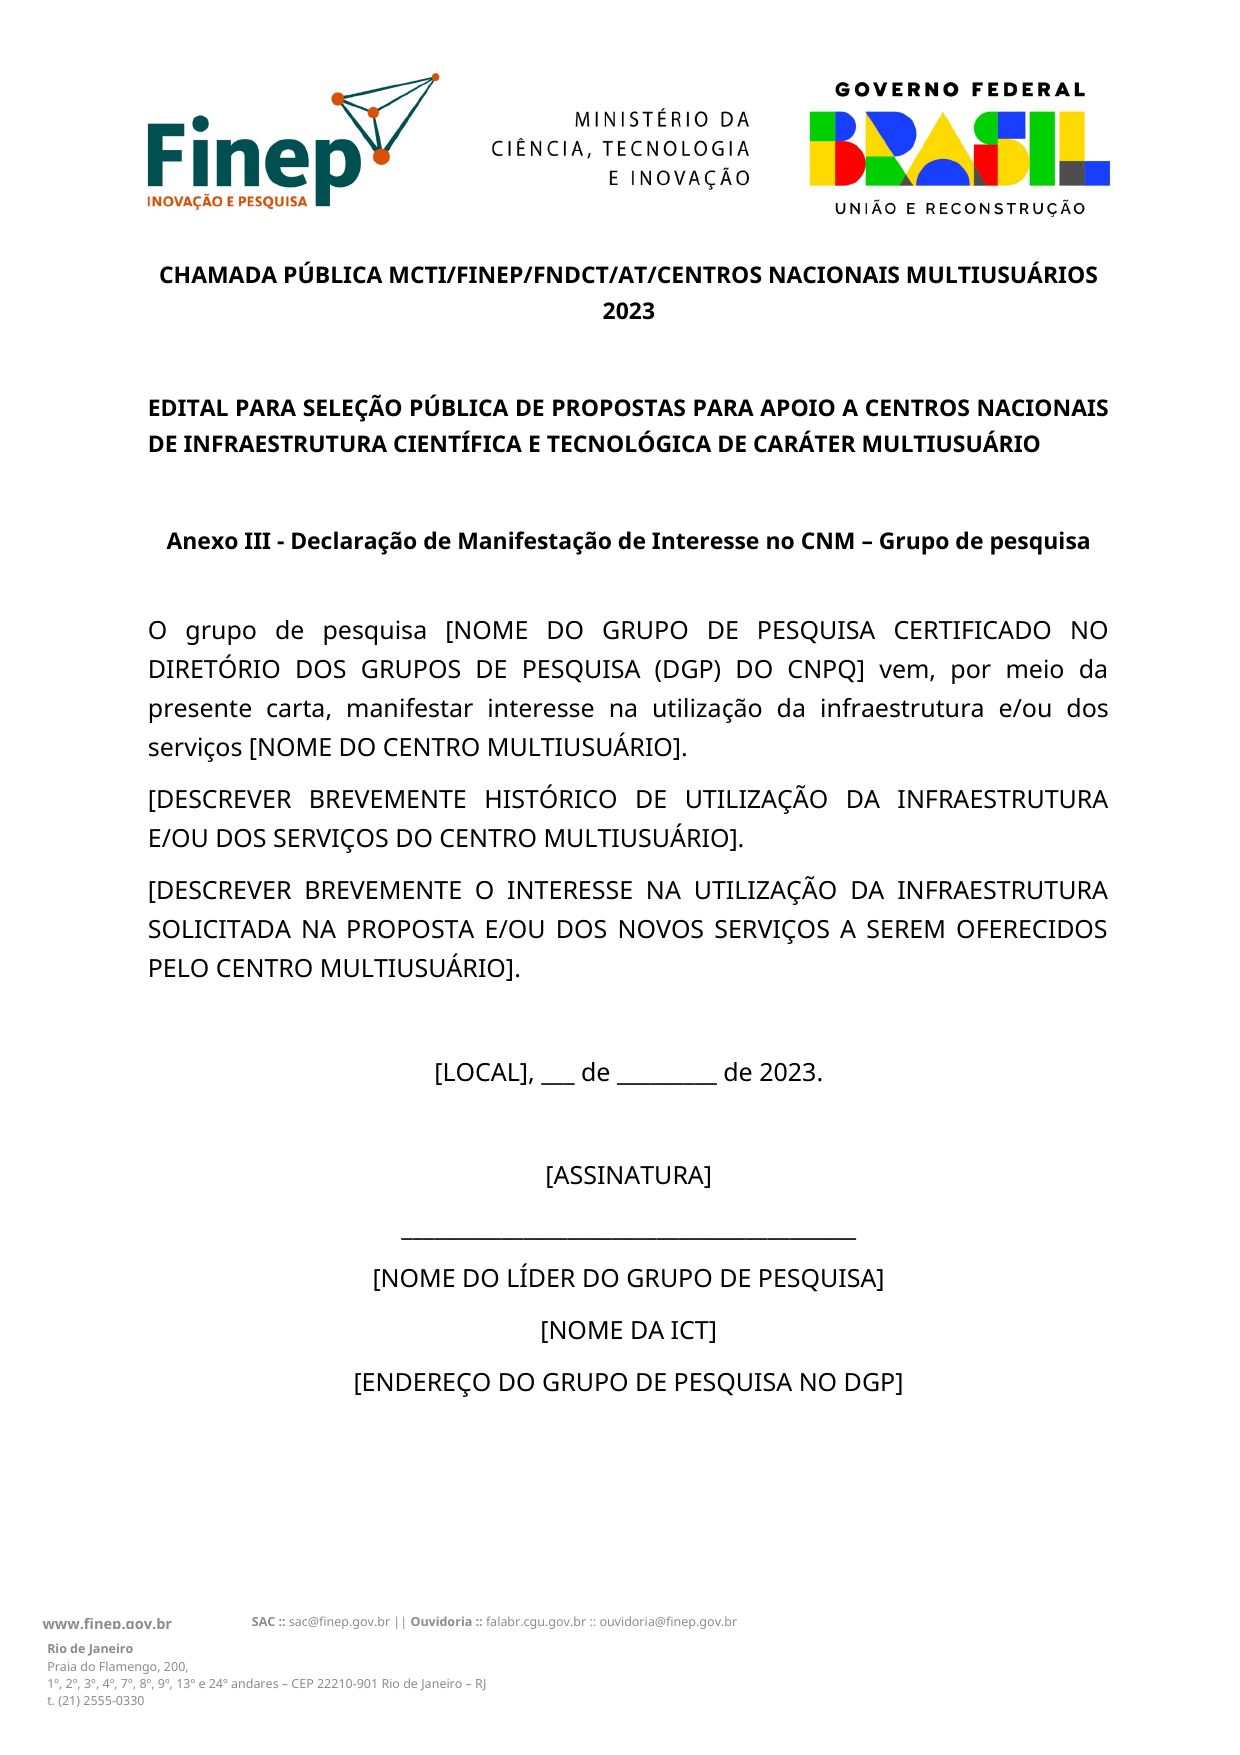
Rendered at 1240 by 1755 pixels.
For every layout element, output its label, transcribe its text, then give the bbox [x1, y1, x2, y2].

text CHAMADA PÚBLICA MCTI/FINEP/FNDCT/AT/CENTROS NACIONAIS MULTIUSUÁRIOS 2023 [148, 259, 1110, 327]
text [NOME DA ICT] [148, 1313, 1110, 1347]
text [LOCAL], ___ de _________ de 2023. [148, 1054, 1110, 1088]
text _________________________________________ [148, 1209, 1110, 1243]
text [DESCREVER BREVEMENTE O INTERESSE NA UTILIZAÇÃO DA INFRAESTRUTURA SOLICITADA NA PROPOSTA E/OU DOS NOVOS SERVIÇOS A SEREM OFERECIDOS PELO CENTRO MULTIUSUÁRIO]. [148, 873, 1110, 985]
text O grupo de pesquisa [NOME DO GRUPO DE PESQUISA CERTIFICADO NO DIRETÓRIO DOS GRUPOS DE PESQUISA (DGP) DO CNPQ] vem, por meio da presente carta, manifestar interesse na utilização da infraestrutura e/ou dos serviços [NOME DO CENTRO MULTIUSUÁRIO]. [148, 613, 1110, 764]
text [ENDEREÇO DO GRUPO DE PESQUISA NO DGP] [148, 1364, 1110, 1398]
text [DESCREVER BREVEMENTE HISTÓRICO DE UTILIZAÇÃO DA INFRAESTRUTURA E/OU DOS SERVIÇOS DO CENTRO MULTIUSUÁRIO]. [148, 782, 1110, 855]
text EDITAL PARA SELEÇÃO PÚBLICA DE PROPOSTAS PARA APOIO A CENTROS NACIONAIS DE INFRAESTRUTURA CIENTÍFICA E TECNOLÓGICA DE CARÁTER MULTIUSUÁRIO [148, 392, 1110, 459]
text [NOME DO LÍDER DO GRUPO DE PESQUISA] [148, 1261, 1110, 1295]
text Anexo III - Declaração de Manifestação de Interesse no CNM – Grupo de pesquisa [148, 525, 1110, 556]
text [ASSINATURA] [148, 1158, 1110, 1192]
